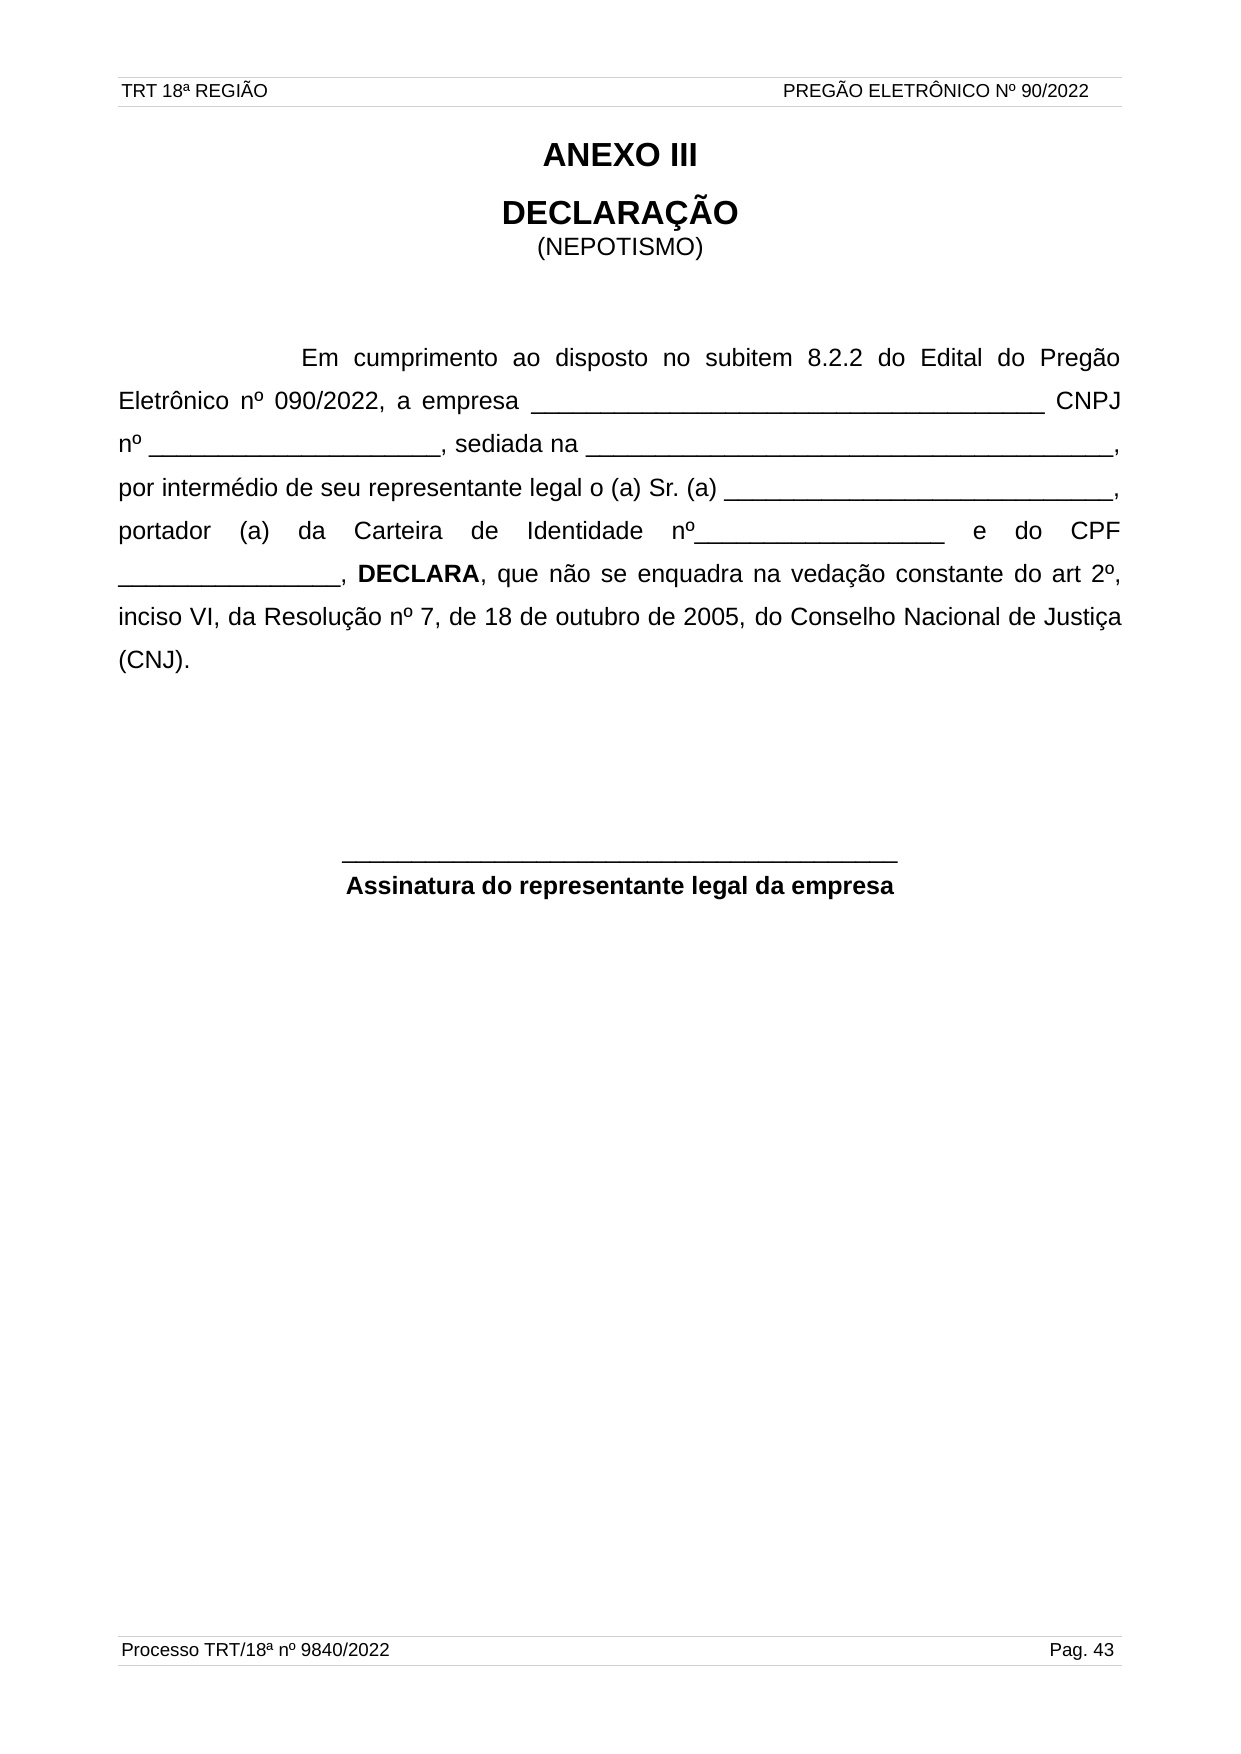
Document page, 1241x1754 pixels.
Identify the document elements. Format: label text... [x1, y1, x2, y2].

text ANEXO III [118, 136, 1122, 174]
text Em cumprimento ao disposto no subitem 8.2.2 do Edital do Pregão Eletrônico nº 090/2022, a empresa _____________________________________ CNPJ nº _____________________, sediada na ______________________________________, por intermédio de seu representante legal o (a) Sr. (a) ____________________________, portador (a) da Carteira de Identidade nº__________________ e do CPF ________________, DECLARA, que não se enquadra na vedação constante do art 2º, inciso VI, da Resolução nº 7, de 18 de outubro de 2005, do Conselho Nacional de Justiça (CNJ). [118, 343, 1122, 674]
text (NEPOTISMO) [118, 232, 1122, 260]
text ________________________________________ [118, 835, 1122, 864]
text DECLARAÇÃO [118, 193, 1122, 232]
text Assinatura do representante legal da empresa [118, 864, 1122, 899]
